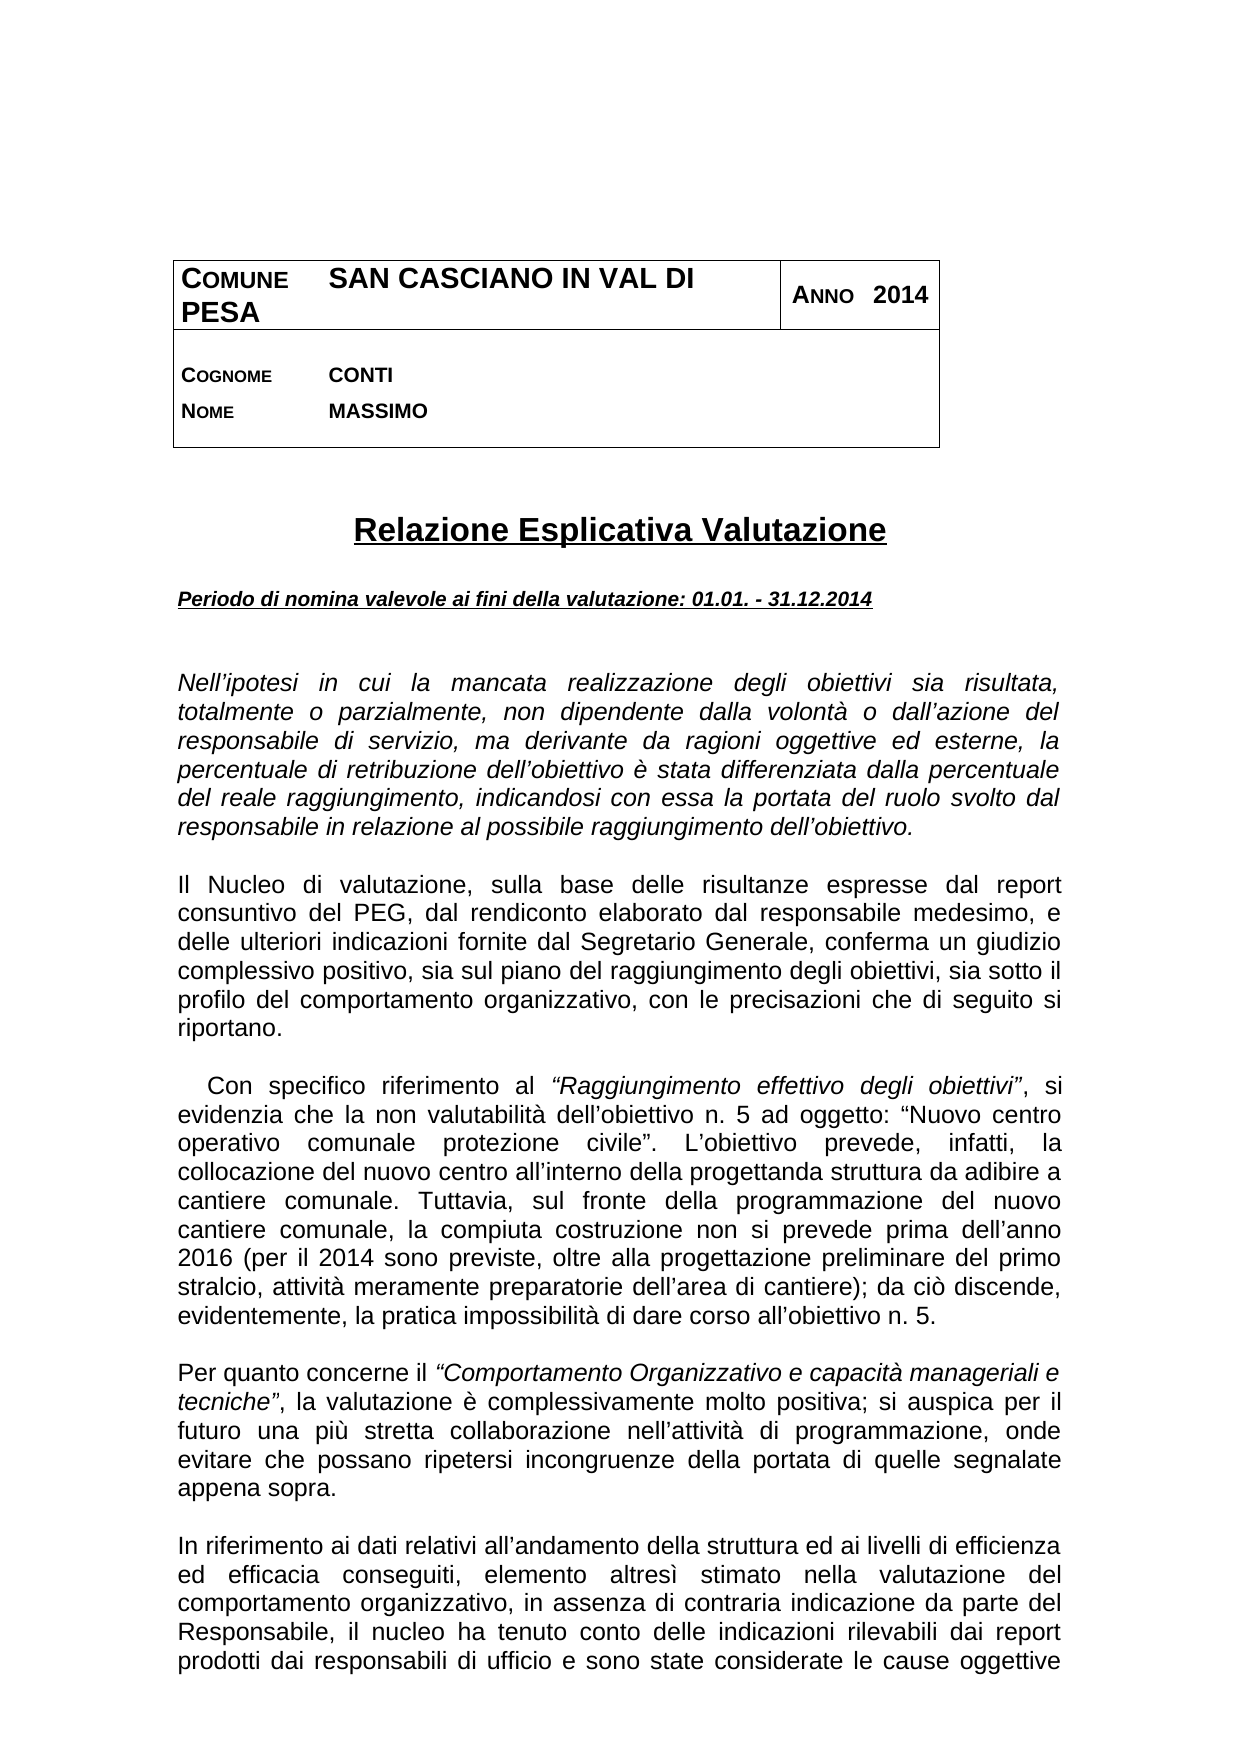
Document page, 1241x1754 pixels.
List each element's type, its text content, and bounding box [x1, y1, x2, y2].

text Relazione Esplicativa Valutazione [177, 510, 1063, 548]
subtitle Periodo di nomina valevole ai fini della valutazione: 01.01. - 31.12.2014 [177, 587, 1063, 611]
text Nell’ipotesi in cui la mancata realizzazione degli obiettivi sia risultata, totalmente o parzialmente, non dipendente dalla volontà o dall’azione del responsabile di servizio, ma derivante da ragioni oggettive ed esterne, la percentuale di retribuzione dell’obiettivo è stata differenziata dalla percentuale del reale raggiungimento, indicandosi con essa la portata del ruolo svolto dal responsabile in relazione al possibile raggiungimento dell’obiettivo. [177, 668, 1063, 841]
table_cell Cognome CONTI Nome MASSIMO Rds LAVORI PUBBLICI [174, 330, 939, 447]
text In riferimento ai dati relativi all’andamento della struttura ed ai livelli di efficienza ed efficacia conseguiti, elemento altresì stimato nella valutazione del comportamento organizzativo, in assenza di contraria indicazione da parte del Responsabile, il nucleo ha tenuto conto delle indicazioni rilevabili dai report prodotti dai responsabili di ufficio e sono state considerate le cause oggettive [177, 1531, 1063, 1675]
text Con specifico riferimento al “Raggiungimento effettivo degli obiettivi”, si evidenzia che la non valutabilità dell’obiettivo n. 5 ad oggetto: “Nuovo centro operativo comunale protezione civile”. L’obiettivo prevede, infatti, la collocazione del nuovo centro all’interno della progettanda struttura da adibire a cantiere comunale. Tuttavia, sul fronte della programmazione del nuovo cantiere comunale, la compiuta costruzione non si prevede prima dell’anno 2016 (per il 2014 sono previste, oltre alla progettazione preliminare del primo stralcio, attività meramente preparatorie dell’area di cantiere); da ciò discende, evidentemente, la pratica impossibilità di dare corso all’obiettivo n. 5. [177, 1071, 1063, 1330]
text Il Nucleo di valutazione, sulla base delle risultanze espresse dal report consuntivo del PEG, dal rendiconto elaborato dal responsabile medesimo, e delle ulteriori indicazioni fornite dal Segretario Generale, conferma un giudizio complessivo positivo, sia sul piano del raggiungimento degli obiettivi, sia sotto il profilo del comportamento organizzativo, con le precisazioni che di seguito si riportano. [177, 870, 1063, 1042]
text Per quanto concerne il “Comportamento Organizzativo e capacità manageriali e tecniche”, la valutazione è complessivamente molto positiva; si auspica per il futuro una più stretta collaborazione nell’attività di programmazione, onde evitare che possano ripetersi incongruenze della portata di quelle segnalate appena sopra. [177, 1358, 1063, 1502]
table_header Anno 2014 [781, 261, 939, 328]
table_header Comune SAN CASCIANO IN VAL DI PESA [174, 261, 780, 328]
